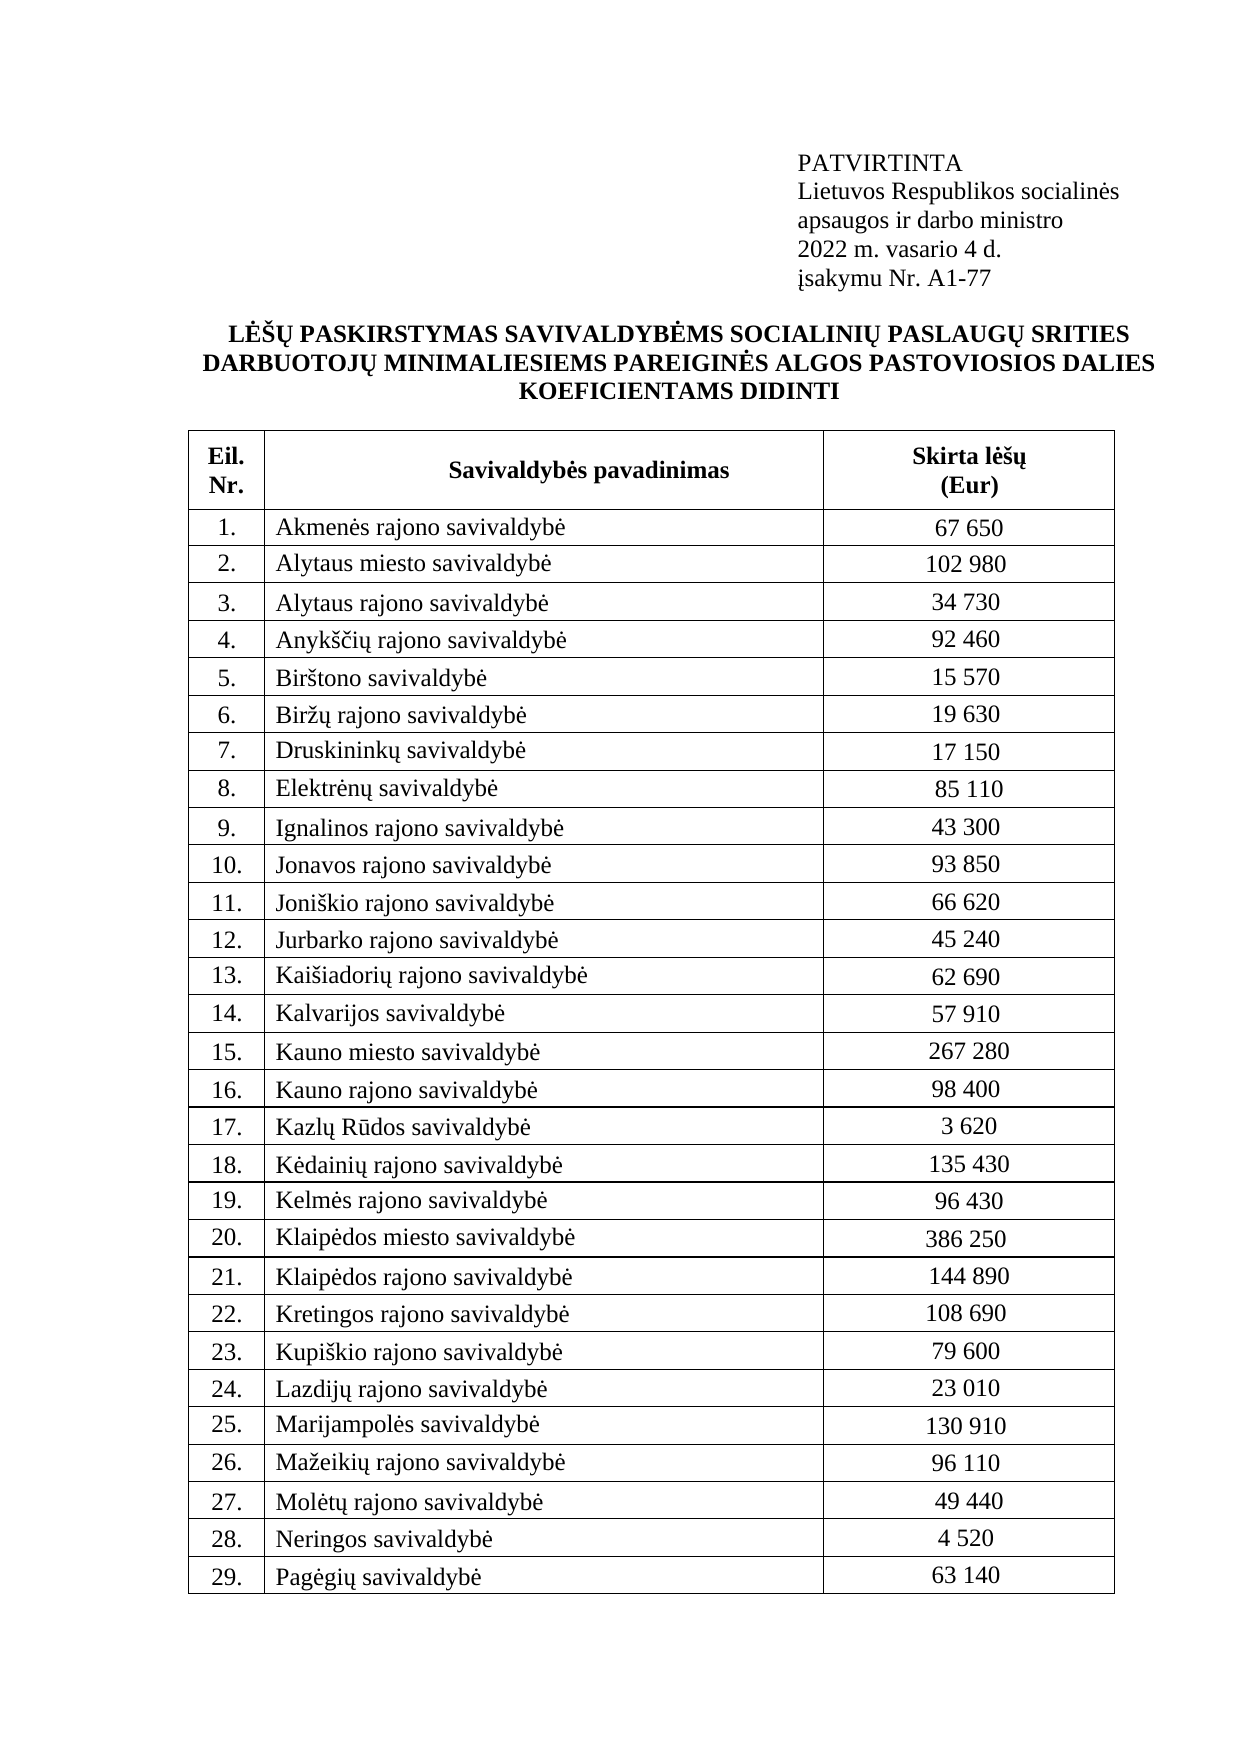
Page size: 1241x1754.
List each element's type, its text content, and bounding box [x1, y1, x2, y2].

table_cell 14. [189, 995, 264, 1032]
table_cell Akmenės rajono savivaldybė [265, 510, 823, 545]
table_cell 28. [189, 1519, 264, 1556]
table_cell 67 650 [824, 510, 1114, 545]
table_cell 18. [189, 1145, 264, 1181]
table_cell 4 520 [824, 1519, 1114, 1556]
table_cell Molėtų rajono savivaldybė [265, 1482, 823, 1518]
table_cell Jonavos rajono savivaldybė [265, 845, 823, 882]
table_cell Klaipėdos miesto savivaldybė [265, 1220, 823, 1256]
table_cell Kelmės rajono savivaldybė [265, 1183, 823, 1219]
table_cell Alytaus rajono savivaldybė [265, 583, 823, 620]
table_cell 29. [189, 1557, 264, 1593]
table_cell 16. [189, 1070, 264, 1106]
table_cell Kėdainių rajono savivaldybė [265, 1145, 823, 1181]
table_cell Anykščių rajono savivaldybė [265, 621, 823, 657]
table_cell 386 250 [824, 1220, 1114, 1256]
table_cell 25. [189, 1407, 264, 1443]
table_cell 102 980 [824, 546, 1114, 582]
table_cell 13. [189, 958, 264, 994]
table_cell Mažeikių rajono savivaldybė [265, 1445, 823, 1481]
table_header Skirta lėšų (Eur) [824, 431, 1114, 509]
table_cell 7. [189, 733, 264, 769]
table_cell 49 440 [824, 1482, 1114, 1518]
table_cell 2. [189, 546, 264, 582]
table_cell 12. [189, 920, 264, 957]
table_cell Marijampolės savivaldybė [265, 1407, 823, 1443]
table_cell 20. [189, 1220, 264, 1256]
table_cell 27. [189, 1482, 264, 1518]
table_cell Pagėgių savivaldybė [265, 1557, 823, 1593]
table_cell Kretingos rajono savivaldybė [265, 1295, 823, 1331]
text LĖŠŲ PASKIRSTYMAS SAVIVALDYBĖMS SOCIALINIŲ PASLAUGŲ SRITIES DARBUOTOJŲ MINIMALIESIEMS PAREIGINĖS ALGOS PASTOVIOSIOS DALIES KOEFICIENTAMS didinti [177, 319, 1181, 405]
table_cell 108 690 [824, 1295, 1114, 1331]
table_cell 24. [189, 1370, 264, 1406]
table_cell 135 430 [824, 1145, 1114, 1181]
table_cell 4. [189, 621, 264, 657]
table_cell 17. [189, 1108, 264, 1144]
table_cell Alytaus miesto savivaldybė [265, 546, 823, 582]
table_cell 23 010 [824, 1370, 1114, 1406]
table_cell 3 620 [824, 1108, 1114, 1144]
table_cell 93 850 [824, 845, 1114, 882]
table_cell 96 430 [824, 1183, 1114, 1219]
table_cell 15. [189, 1033, 264, 1069]
table_header Eil. Nr. [189, 431, 264, 509]
table_cell 19. [189, 1183, 264, 1219]
text Lietuvos Respublikos socialinės [177, 176, 1143, 205]
table_cell 21. [189, 1258, 264, 1294]
table_cell 130 910 [824, 1407, 1114, 1443]
table_cell 63 140 [824, 1557, 1114, 1593]
table_cell 26. [189, 1445, 264, 1481]
table_cell 85 110 [824, 771, 1114, 807]
table_cell 5. [189, 658, 264, 694]
table_cell 92 460 [824, 621, 1114, 657]
table_cell 267 280 [824, 1033, 1114, 1069]
table_cell 15 570 [824, 658, 1114, 694]
table_cell 10. [189, 845, 264, 882]
table_cell Neringos savivaldybė [265, 1519, 823, 1556]
text 2022 m. vasario 4 d. [177, 234, 1181, 263]
table_cell 34 730 [824, 583, 1114, 620]
table_cell Jurbarko rajono savivaldybė [265, 920, 823, 957]
table_cell 43 300 [824, 808, 1114, 844]
text PATVIRTINTA [177, 148, 1181, 176]
table_cell Birštono savivaldybė [265, 658, 823, 694]
table_cell 96 110 [824, 1445, 1114, 1481]
table_cell 9. [189, 808, 264, 844]
table_cell 98 400 [824, 1070, 1114, 1106]
table_cell 22. [189, 1295, 264, 1331]
table_cell Ignalinos rajono savivaldybė [265, 808, 823, 844]
table_cell 45 240 [824, 920, 1114, 957]
table_cell Klaipėdos rajono savivaldybė [265, 1258, 823, 1294]
table_cell 66 620 [824, 883, 1114, 919]
table_cell 62 690 [824, 958, 1114, 994]
table_cell 144 890 [824, 1258, 1114, 1294]
table_cell 23. [189, 1332, 264, 1368]
table_cell 1. [189, 510, 264, 545]
table_cell 8. [189, 771, 264, 807]
table_cell Elektrėnų savivaldybė [265, 771, 823, 807]
table_cell 6. [189, 696, 264, 732]
table_cell Lazdijų rajono savivaldybė [265, 1370, 823, 1406]
table_header Savivaldybės pavadinimas [265, 431, 823, 509]
table_cell 17 150 [824, 733, 1114, 769]
text apsaugos ir darbo ministro [177, 205, 1143, 234]
table_cell Kupiškio rajono savivaldybė [265, 1332, 823, 1368]
table_cell 11. [189, 883, 264, 919]
table_cell Kaišiadorių rajono savivaldybė [265, 958, 823, 994]
table_cell Kalvarijos savivaldybė [265, 995, 823, 1032]
text įsakymu Nr. A1-77 [177, 263, 1181, 291]
table_cell Kauno rajono savivaldybė [265, 1070, 823, 1106]
table_cell 57 910 [824, 995, 1114, 1032]
table_cell 3. [189, 583, 264, 620]
table_cell 79 600 [824, 1332, 1114, 1368]
table_cell Joniškio rajono savivaldybė [265, 883, 823, 919]
table_cell 19 630 [824, 696, 1114, 732]
table_cell Kauno miesto savivaldybė [265, 1033, 823, 1069]
table_cell Druskininkų savivaldybė [265, 733, 823, 769]
table_cell Biržų rajono savivaldybė [265, 696, 823, 732]
table_cell Kazlų Rūdos savivaldybė [265, 1108, 823, 1144]
